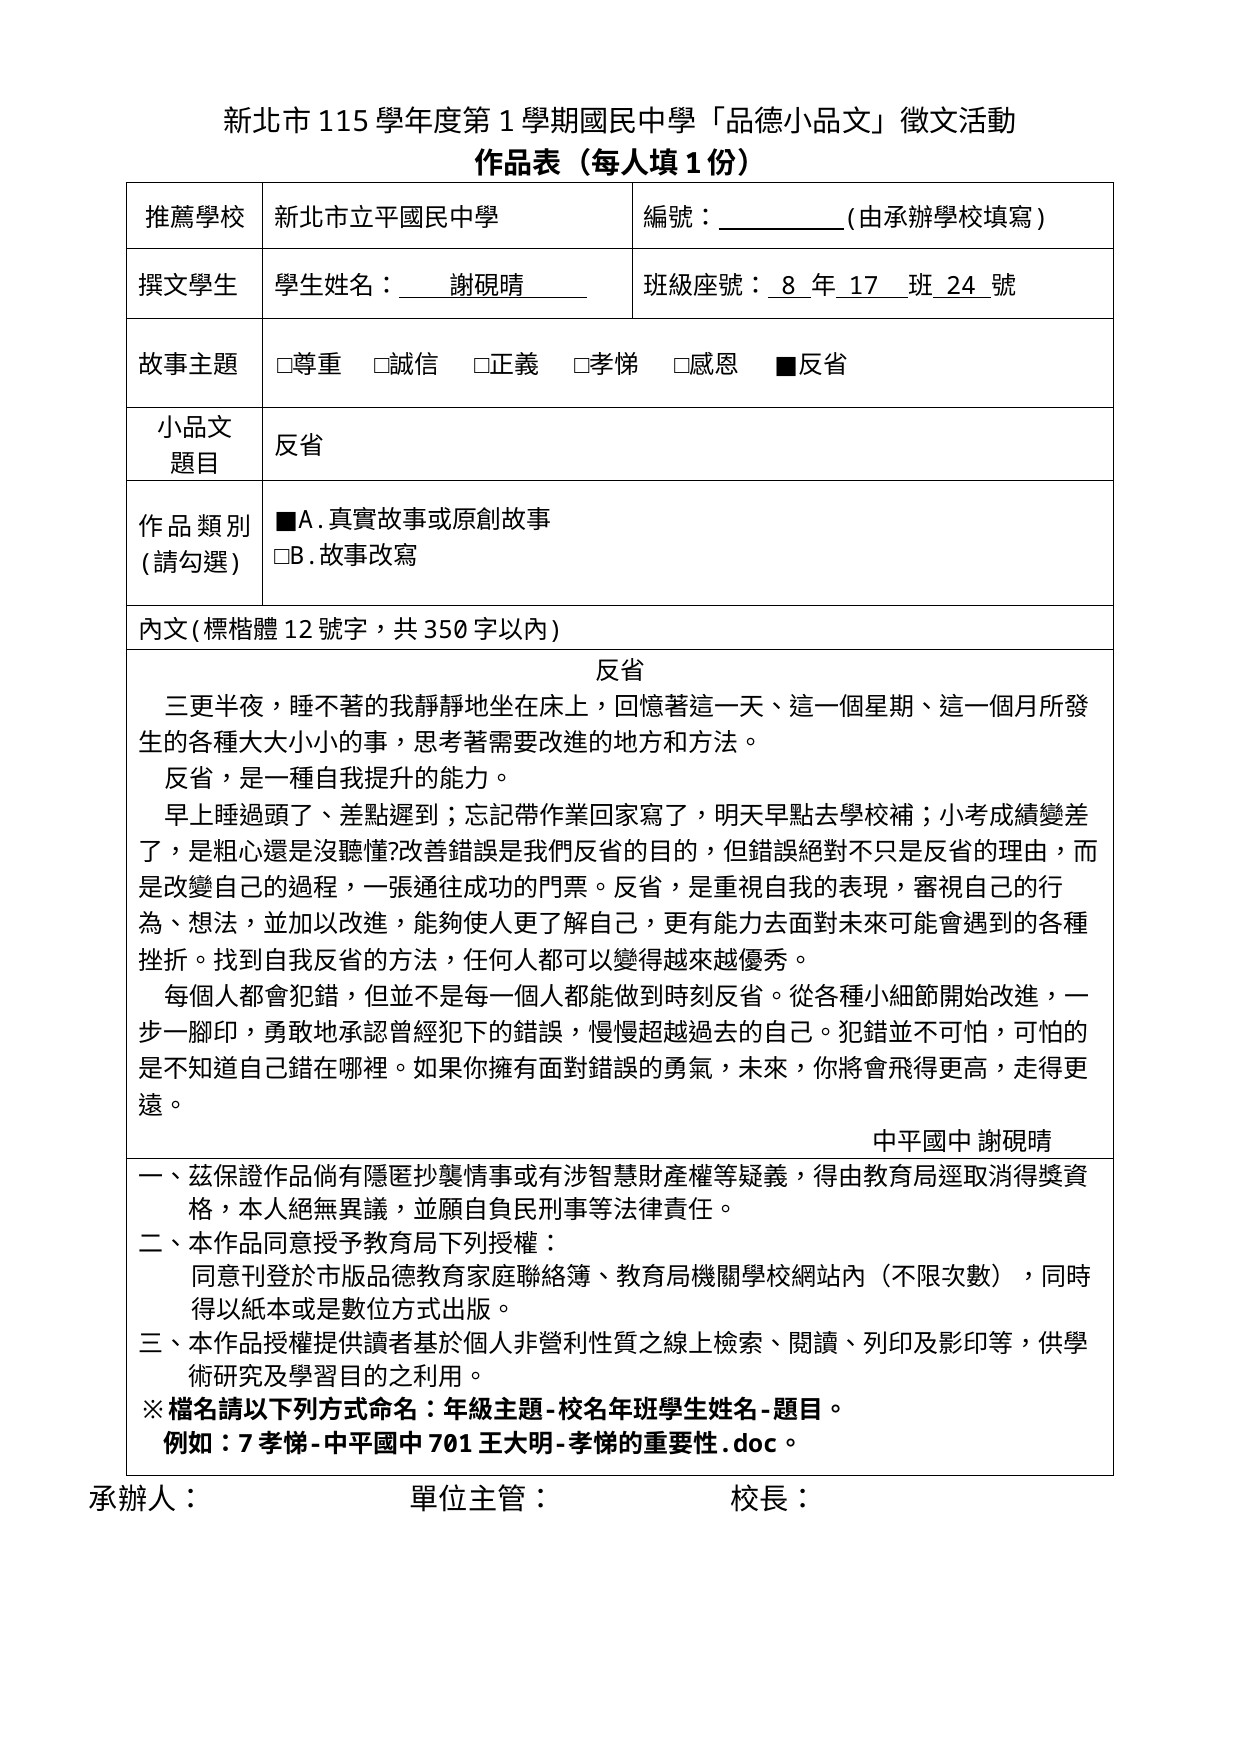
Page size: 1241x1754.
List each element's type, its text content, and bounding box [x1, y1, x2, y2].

table_cell □尊重 □誠信 □正義 □孝悌 □感恩 ■反省 [263, 319, 1113, 407]
text 承辦人： 單位主管： 校長： [89, 1476, 1152, 1518]
table_cell 反省 [263, 408, 1113, 480]
table_header 編號： (由承辦學校填寫) [633, 183, 1113, 248]
table_cell 小品文 題目 [127, 408, 262, 480]
text 作品表（每人填1份） [89, 140, 1152, 182]
table_cell 反省 三更半夜，睡不著的我靜靜地坐在床上，回憶著這一天、這一個星期、這一個月所發生的各種大大小小的事，思考著需要改進的地方和方法。 反省，是一種自我提升的能力。 早上睡過頭了、差點遲到；忘記帶作業回家寫了，明天早點去學校補；小考成績變差了，是粗心還是沒聽懂?改善錯誤是我們反省的目的，但錯誤絕對不只是反省的理由，而是改變自己的過程，一張通往成功的門票。反省，是重視自我的表現，審視自己的行為、想法，並加以改進，能夠使人更了解自己，更有能力去面對未來可能會遇到的各種挫折。找到自我反省的方法，任何人都可以變得越來越優秀。 每個人都會犯錯，但並不是每一個人都能做到時刻反省。從各種小細節開始改進，一步一腳印，勇敢地承認曾經犯下的錯誤，慢慢超越過去的自己。犯錯並不可怕，可怕的是不知道自己錯在哪裡。如果你擁有面對錯誤的勇氣，未來，你將會飛得更高，走得更遠。 中平國中 謝硯晴 [127, 650, 1113, 1158]
table_header 推薦學校 [127, 183, 262, 248]
text 新北市115學年度第1學期國民中學「品德小品文」徵文活動 [89, 97, 1152, 140]
table_cell 一、茲保證作品倘有隱匿抄襲情事或有涉智慧財產權等疑義，得由教育局逕取消得獎資格，本人絕無異議，並願自負民刑事等法律責任。 二、本作品同意授予教育局下列授權： 同意刊登於市版品德教育家庭聯絡簿、教育局機關學校網站內（不限次數），同時得以紙本或是數位方式出版。 三、本作品授權提供讀者基於個人非營利性質之線上檢索、閱讀、列印及影印等，供學術研究及學習目的之利用。 ※檔名請以下列方式命名：年級主題-校名年班學生姓名-題目。 例如：7孝悌-中平國中701王大明-孝悌的重要性.doc。 [127, 1159, 1113, 1475]
table_cell 作品類別(請勾選) [127, 481, 262, 605]
table_cell 故事主題 [127, 319, 262, 407]
table_cell 學生姓名： 謝硯晴 [263, 249, 632, 318]
table_cell 班級座號： 8 年 17 班 24 號 [633, 249, 1113, 318]
table_cell 內文(標楷體12號字，共350字以內) [127, 606, 1113, 649]
table_header 新北市立平國民中學 [263, 183, 632, 248]
table_cell 撰文學生 [127, 249, 262, 318]
table_cell ■A.真實故事或原創故事 □B.故事改寫 [263, 481, 1113, 605]
